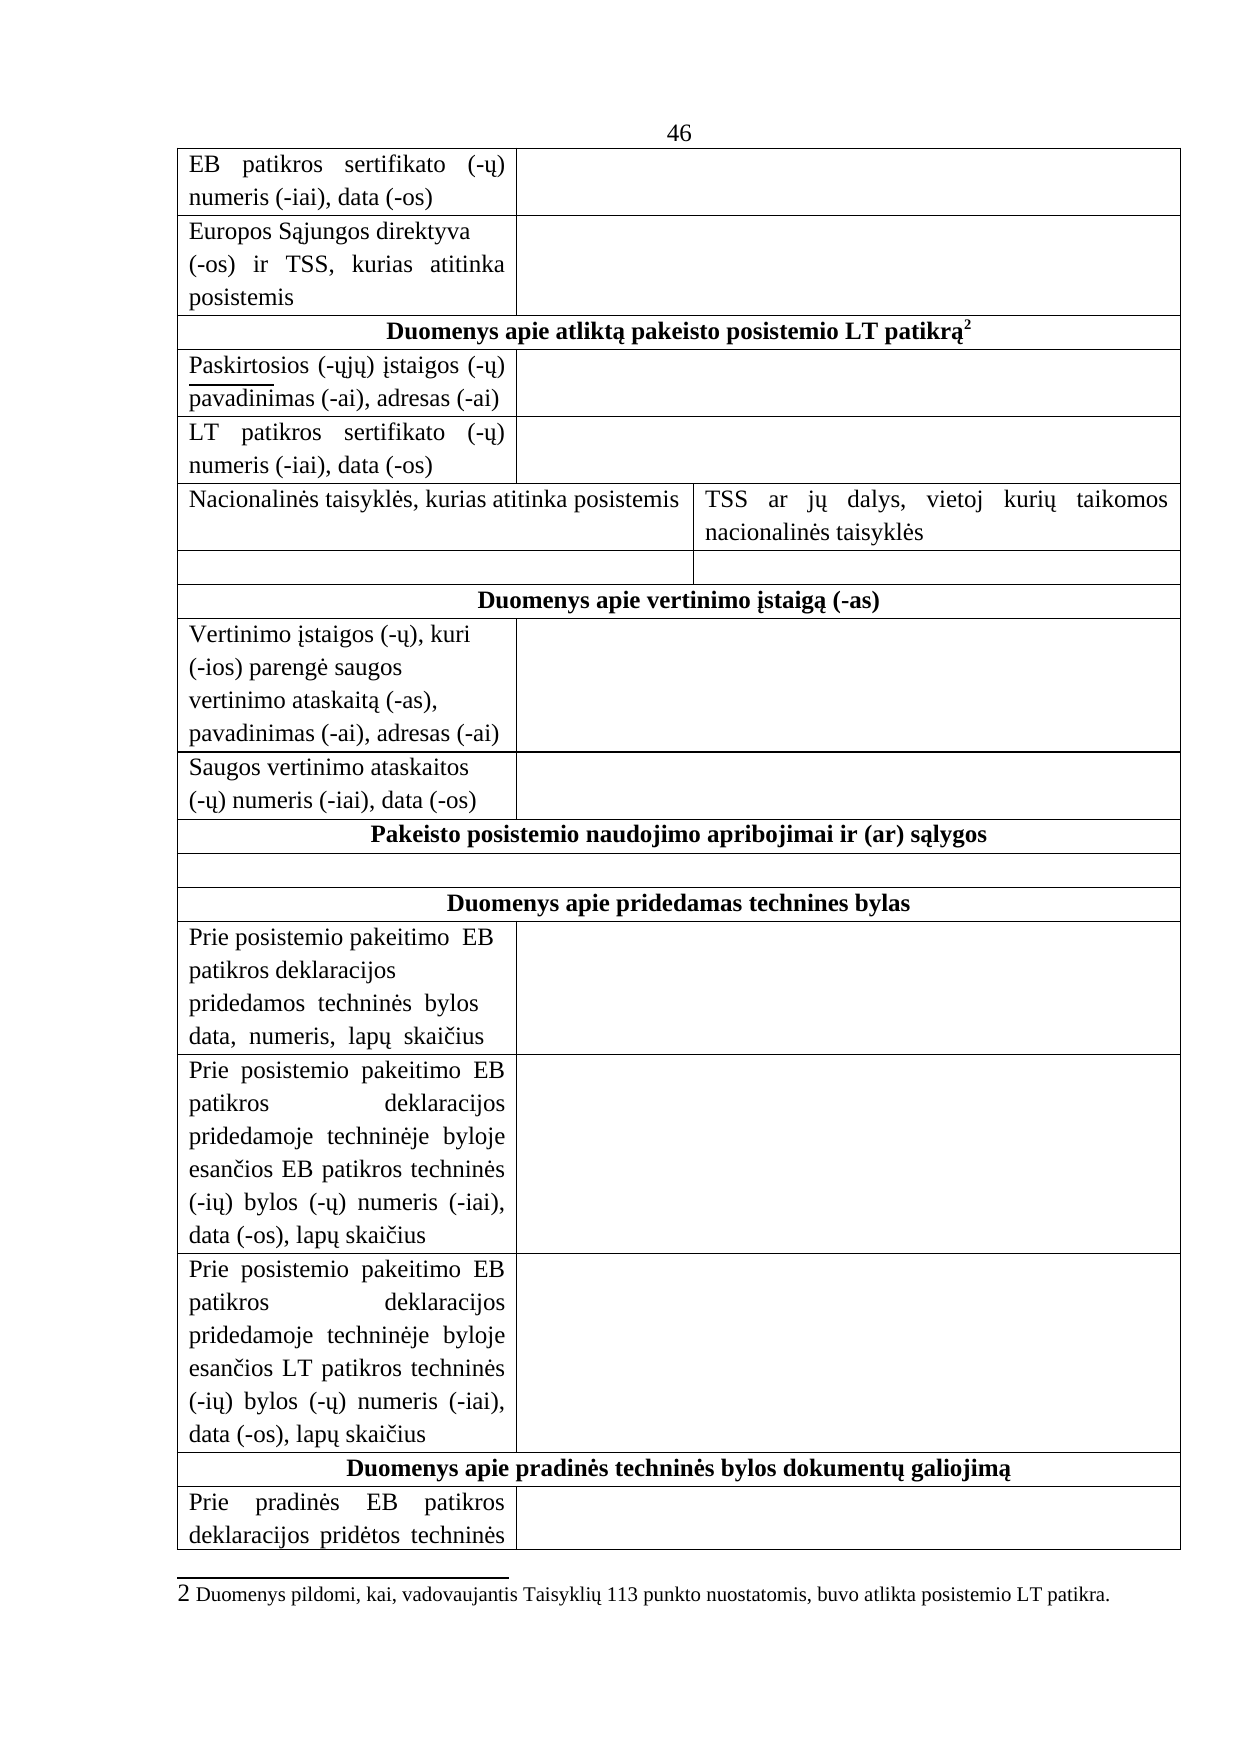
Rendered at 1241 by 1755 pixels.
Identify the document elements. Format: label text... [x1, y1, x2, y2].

table_cell Prie posistemio pakeitimo EB patikros deklaracijos pridedamoje techninėje byloje esančios LT patikros techninės (-ių) bylos (-ų) numeris (-iai), data (-os), lapų skaičius [178, 1254, 516, 1452]
table_cell Europos Sąjungos direktyva (-os) ir TSS, kurias atitinka posistemis [178, 216, 516, 315]
table_cell Vertinimo įstaigos (-ų), kuri (-ios) parengė saugos vertinimo ataskaitą (-as), pavadinimas (-ai), adresas (-ai) [178, 619, 516, 751]
table_cell EB patikros sertifikato (-ų) numeris (-iai), data (-os) [178, 149, 516, 215]
table_cell [178, 854, 1180, 887]
table_cell Duomenys apie pradinės techninės bylos dokumentų galiojimą [178, 1453, 1180, 1486]
table_cell [517, 417, 1180, 483]
table_cell [517, 216, 1180, 315]
table_cell [517, 753, 1180, 818]
table_cell [694, 551, 1180, 584]
table_cell TSS ar jų dalys, vietoj kurių taikomos nacionalinės taisyklės [694, 484, 1180, 550]
table_cell Saugos vertinimo ataskaitos (-ų) numeris (-iai), data (-os) [178, 753, 516, 818]
table_cell [517, 350, 1180, 416]
table_cell [517, 1487, 1180, 1549]
table_cell Prie posistemio pakeitimo EB patikros deklaracijos pridedamoje techninėje byloje esančios EB patikros techninės (-ių) bylos (-ų) numeris (-iai), data (-os), lapų skaičius [178, 1055, 516, 1253]
table_cell Duomenys apie atliktą pakeisto posistemio LT patikrą [178, 316, 1180, 349]
table_cell Paskirtosios (-ųjų) įstaigos (-ų) pavadinimas (-ai), adresas (-ai) [178, 350, 516, 416]
table_cell [517, 1055, 1180, 1253]
table_cell [517, 1254, 1180, 1452]
table_cell Duomenys apie vertinimo įstaigą (-as) [178, 585, 1180, 618]
table_cell [517, 619, 1180, 751]
table_cell [517, 149, 1180, 215]
table_cell Nacionalinės taisyklės, kurias atitinka posistemis [178, 484, 693, 550]
table_cell LT patikros sertifikato (-ų) numeris (-iai), data (-os) [178, 417, 516, 483]
table_cell Pakeisto posistemio naudojimo apribojimai ir (ar) sąlygos [178, 820, 1180, 852]
table_cell Duomenys apie pridedamas technines bylas [178, 888, 1180, 921]
table_cell Prie posistemio pakeitimo EB patikros deklaracijos pridedamos techninės bylos data, numeris, lapų skaičius [178, 922, 516, 1054]
table_cell Prie pradinės EB patikros deklaracijos pridėtos techninės [178, 1487, 516, 1549]
table_cell [517, 922, 1180, 1054]
table_cell [178, 551, 693, 584]
